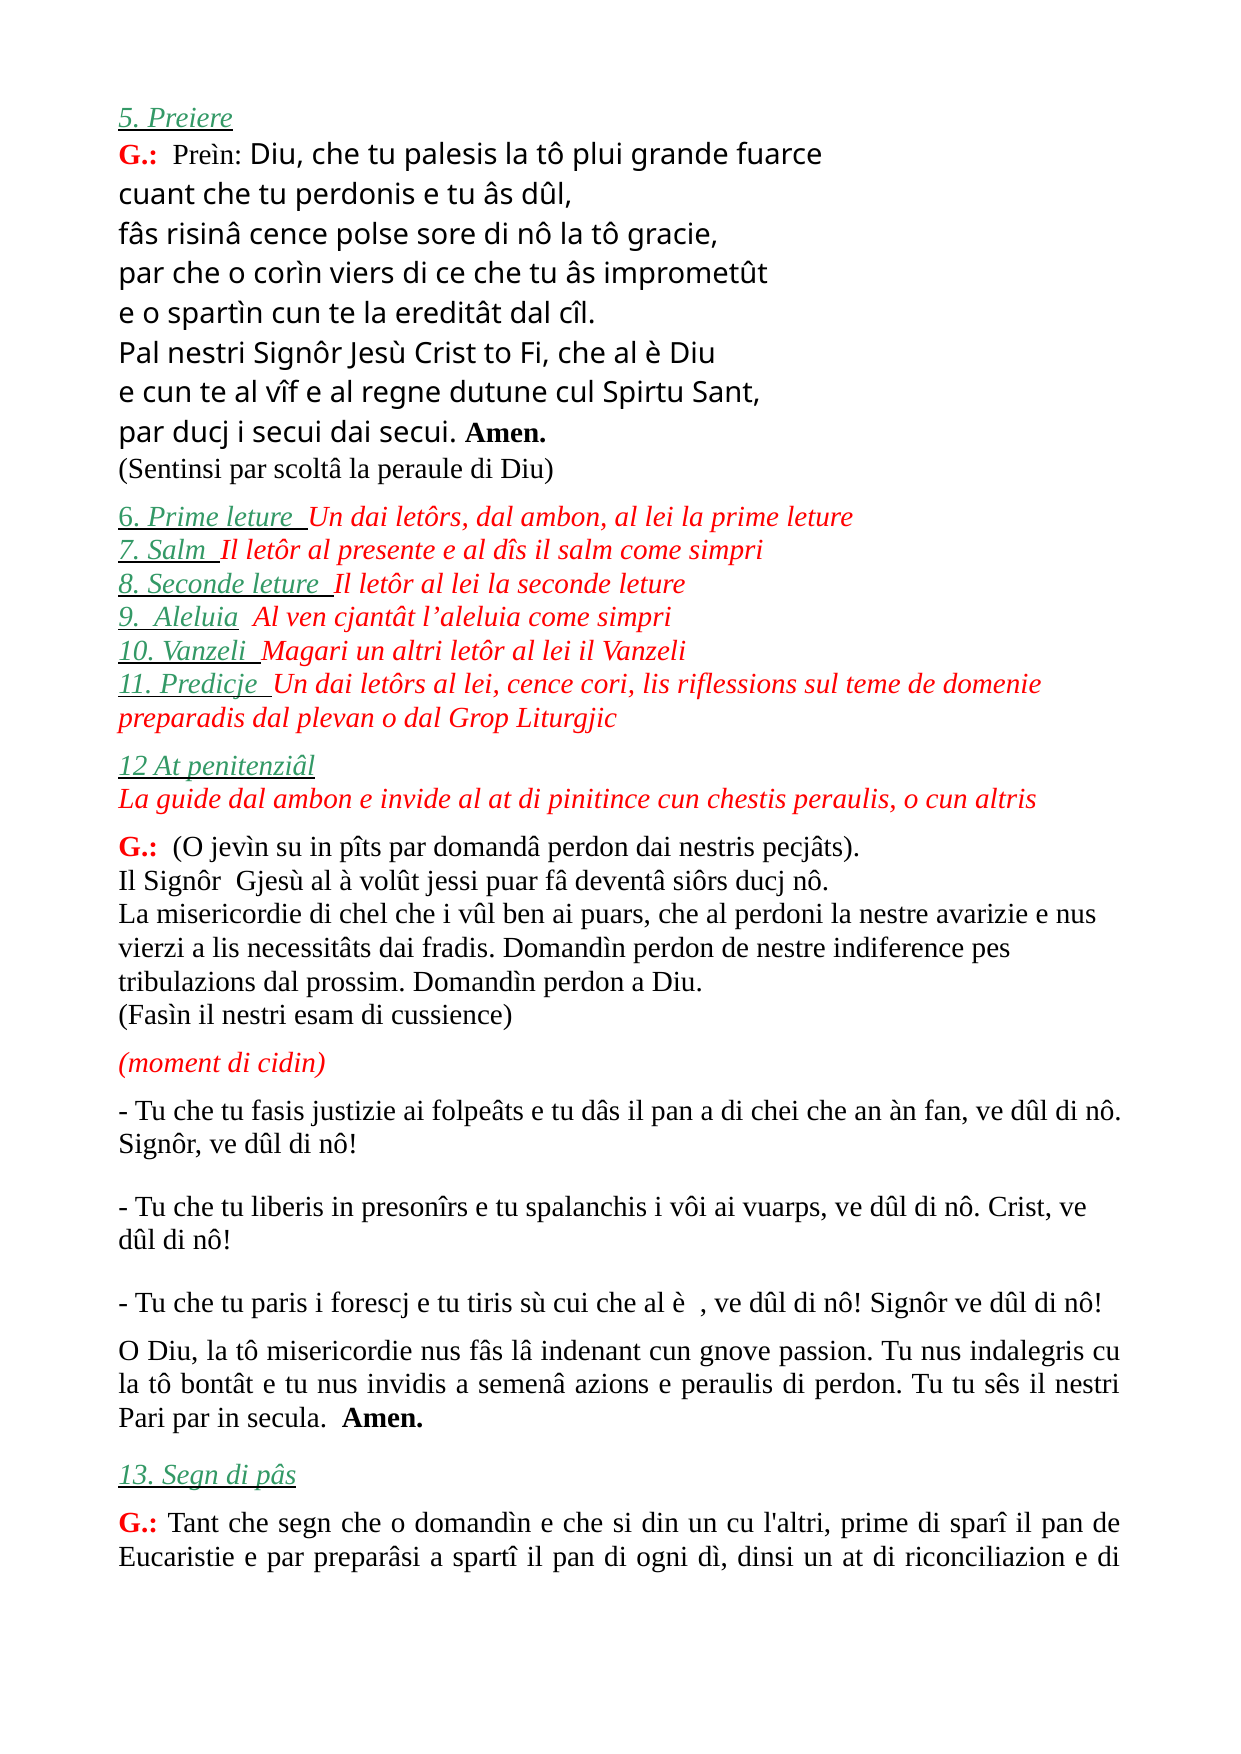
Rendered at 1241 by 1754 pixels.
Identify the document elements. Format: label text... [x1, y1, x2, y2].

text - Tu che tu fasis justizie ai folpeâts e tu dâs il pan a di chei che an àn fan, ve dûl di nô. Signôr, ve dûl di nô! [118, 1093, 1122, 1160]
text fâs risinâ cence polse sore di nô la tô gracie, [118, 213, 1122, 253]
text cuant che tu perdonis e tu âs dûl, [118, 173, 1122, 213]
text G.: Tant che segn che o domandìn e che si din un cu l'altri, prime di sparî il pan de Eucaristie e par preparâsi a spartî il pan di ogni dì, dinsi un at di riconciliazion e di [118, 1505, 1122, 1572]
text 11. Predicje Un dai letôrs al lei, cence cori, lis riflessions sul teme de domenie preparadis dal plevan o dal Grop Liturgjic [118, 667, 1122, 734]
text par che o corìn viers di ce che tu âs imprometût [118, 253, 1122, 292]
text G.: (O jevìn su in pîts par domandâ perdon dai nestris pecjâts). [118, 829, 1122, 863]
text - Tu che tu liberis in presonîrs e tu spalanchis i vôi ai vuarps, ve dûl di nô. Crist, ve dûl di nô! [118, 1189, 1122, 1256]
text e o spartìn cun te la ereditât dal cîl. [118, 292, 1122, 332]
text Il Signôr Gjesù al à volût jessi puar fâ deventâ siôrs ducj nô. [118, 863, 1122, 897]
text 12 At penitenziâl [118, 748, 1122, 782]
text (moment di cidin) [118, 1045, 1122, 1079]
text (Sentinsi par scoltâ la peraule di Diu) [118, 451, 1122, 484]
text 7. Salm Il letôr al presente e al dîs il salm come simpri [118, 532, 1122, 566]
text G.: Preìn: Diu, che tu palesis la tô plui grande fuarce [118, 133, 1122, 173]
text 6. Prime leture Un dai letôrs, dal ambon, al lei la prime leture [118, 499, 1122, 532]
text Pal nestri Signôr Jesù Crist to Fi, che al è Diu [118, 332, 1122, 372]
text 9. Aleluia Al ven cjantât l’aleluia come simpri [118, 599, 1122, 633]
text O Diu, la tô misericordie nus fâs lâ indenant cun gnove passion. Tu nus indalegris cu la tô bontât e tu nus invidis a semenâ azions e peraulis di perdon. Tu tu sês il nestri Pari par in secula. Amen. [118, 1333, 1122, 1433]
text (Fasìn il nestri esam di cussience) [118, 997, 1122, 1031]
text 13. Segn di pâs [118, 1457, 1122, 1491]
text 10. Vanzeli Magari un altri letôr al lei il Vanzeli [118, 633, 1122, 667]
text La guide dal ambon e invide al at di pinitince cun chestis peraulis, o cun altris [118, 782, 1122, 815]
text - Tu che tu paris i forescj e tu tiris sù cui che al è , ve dûl di nô! Signôr ve dûl di nô! [118, 1285, 1122, 1318]
text par ducj i secui dai secui. Amen. [118, 411, 1122, 451]
text 8. Seconde leture Il letôr al lei la seconde leture [118, 566, 1122, 599]
text 5. Preiere [118, 100, 1122, 133]
text La misericordie di chel che i vûl ben ai puars, che al perdoni la nestre avarizie e nus vierzi a lis necessitâts dai fradis. Domandìn perdon de nestre indiference pes tribulazions dal prossim. Domandìn perdon a Diu. [118, 897, 1122, 997]
text e cun te al vîf e al regne dutune cul Spirtu Sant, [118, 372, 1122, 411]
